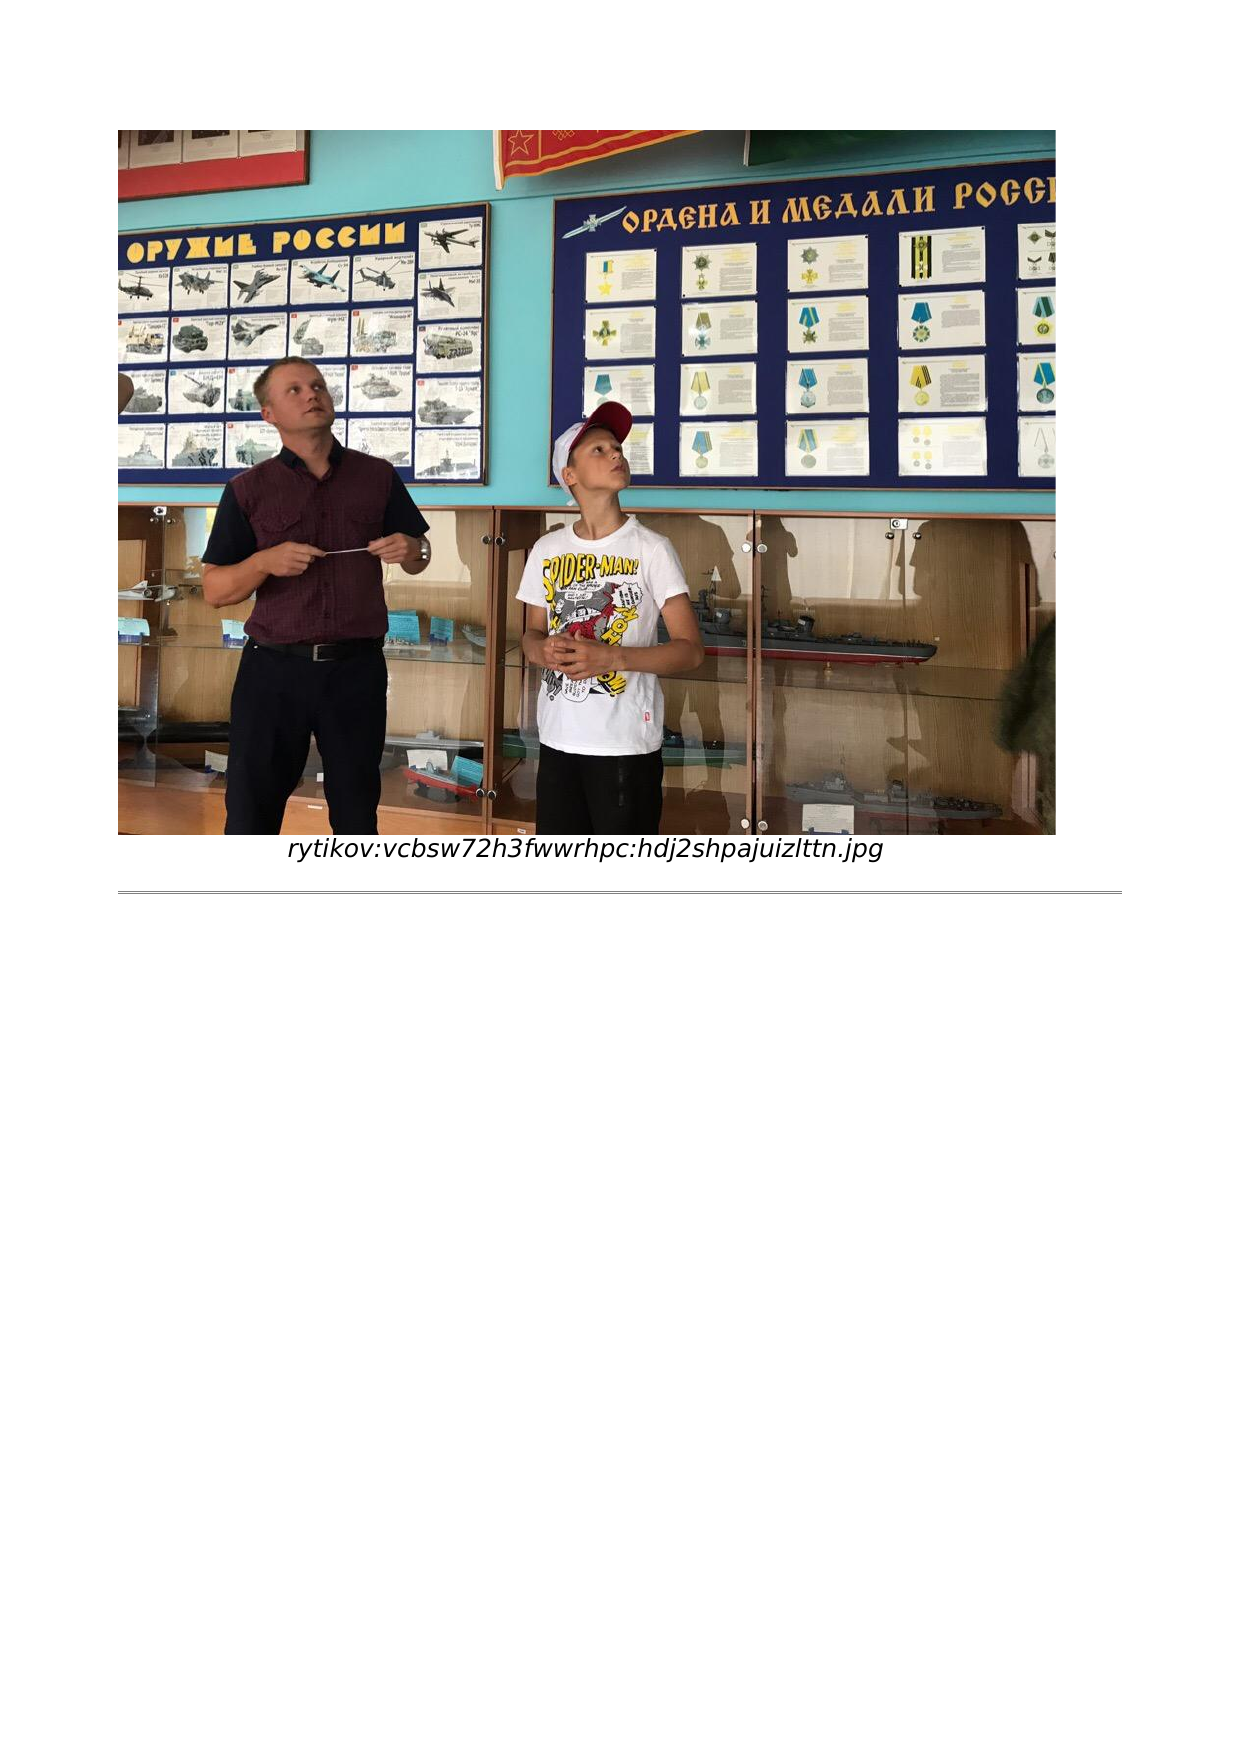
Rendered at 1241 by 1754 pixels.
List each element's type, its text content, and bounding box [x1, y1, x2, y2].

picture [118, 130, 1056, 835]
text rytikov:vcbsw72h3fwwrhpc:hdj2shpajuizlttn.jpg [118, 835, 1056, 864]
